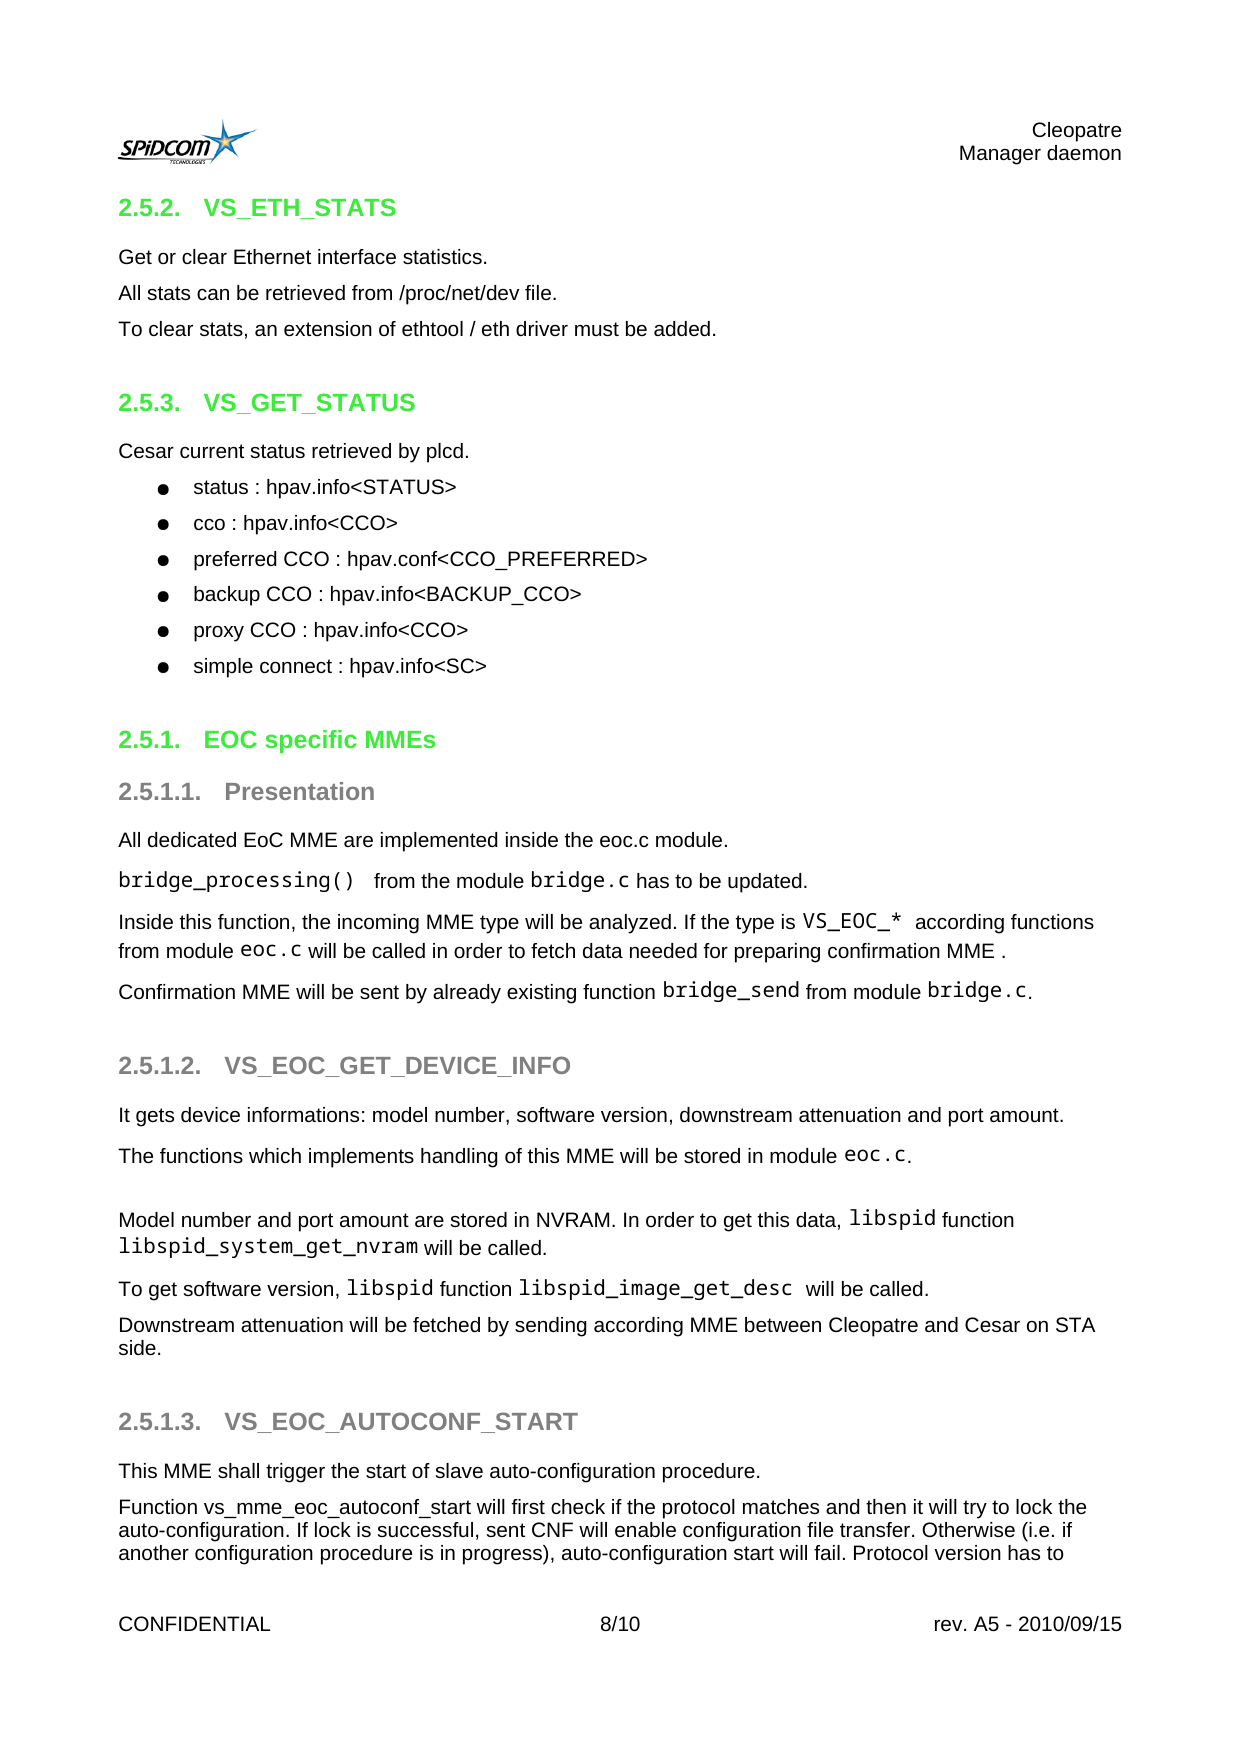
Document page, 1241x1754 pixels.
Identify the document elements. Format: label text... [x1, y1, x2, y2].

text All dedicated EoC MME are implemented inside the eoc.c module. [118, 829, 1122, 852]
text Model number and port amount are stored in NVRAM. In order to get this data, libspid function libspid_system_get_nvram will be called. [118, 1203, 1122, 1260]
text All stats can be retrieved from /proc/net/dev file. [118, 281, 1122, 304]
list cco : hpav.info<CCO> [156, 512, 1122, 535]
text Cesar current status retrieved by plcd. [118, 440, 1122, 463]
text Downstream attenuation will be fetched by sending according MME between Cleopatre and Cesar on STA side. [118, 1313, 1122, 1360]
list status : hpav.info<STATUS> [156, 476, 1122, 499]
text This MME shall trigger the start of slave auto-configuration procedure. [118, 1460, 1122, 1483]
subtitle VS_EOC_AUTOCONF_START [118, 1408, 1122, 1436]
text bridge_processing() from the module bridge.c has to be updated. [118, 865, 1122, 893]
text To get software version, libspid function libspid_image_get_desc will be called. [118, 1273, 1122, 1301]
text Confirmation MME will be sent by already existing function bridge_send from module bridge.c. [118, 975, 1122, 1003]
list proxy CCO : hpav.info<CCO> [156, 619, 1122, 642]
text Function vs_mme_eoc_autoconf_start will first check if the protocol matches and then it will try to lock the auto-configuration. If lock is successful, sent CNF will enable configuration file transfer. Otherwise (i.e. if another configuration procedure is in progress), auto-configuration start will fail. Protocol version has to [118, 1496, 1122, 1565]
picture [117, 118, 258, 165]
subtitle VS_ETH_STATS [118, 194, 1122, 222]
subtitle Presentation [118, 777, 1122, 805]
text Get or clear Ethernet interface statistics. [118, 246, 1122, 269]
text To clear stats, an extension of ethtool / eth driver must be added. [118, 317, 1122, 340]
text It gets device informations: model number, software version, downstream attenuation and port amount. [118, 1103, 1122, 1127]
text The functions which implements handling of this MME will be stored in module eoc.c. [118, 1139, 1122, 1167]
list preferred CCO : hpav.conf<CCO_PREFERRED> [156, 547, 1122, 571]
subtitle VS_EOC_GET_DEVICE_INFO [118, 1052, 1122, 1080]
subtitle EOC specific MMEs [118, 726, 1122, 754]
text Inside this function, the incoming MME type will be analyzed. If the type is VS_EOC_* according functions from module eoc.c will be called in order to fetch data needed for preparing confirmation MME . [118, 906, 1122, 963]
list simple connect : hpav.info<SC> [156, 654, 1122, 678]
subtitle VS_GET_STATUS [118, 388, 1122, 416]
list backup CCO : hpav.info<BACKUP_CCO> [156, 583, 1122, 606]
